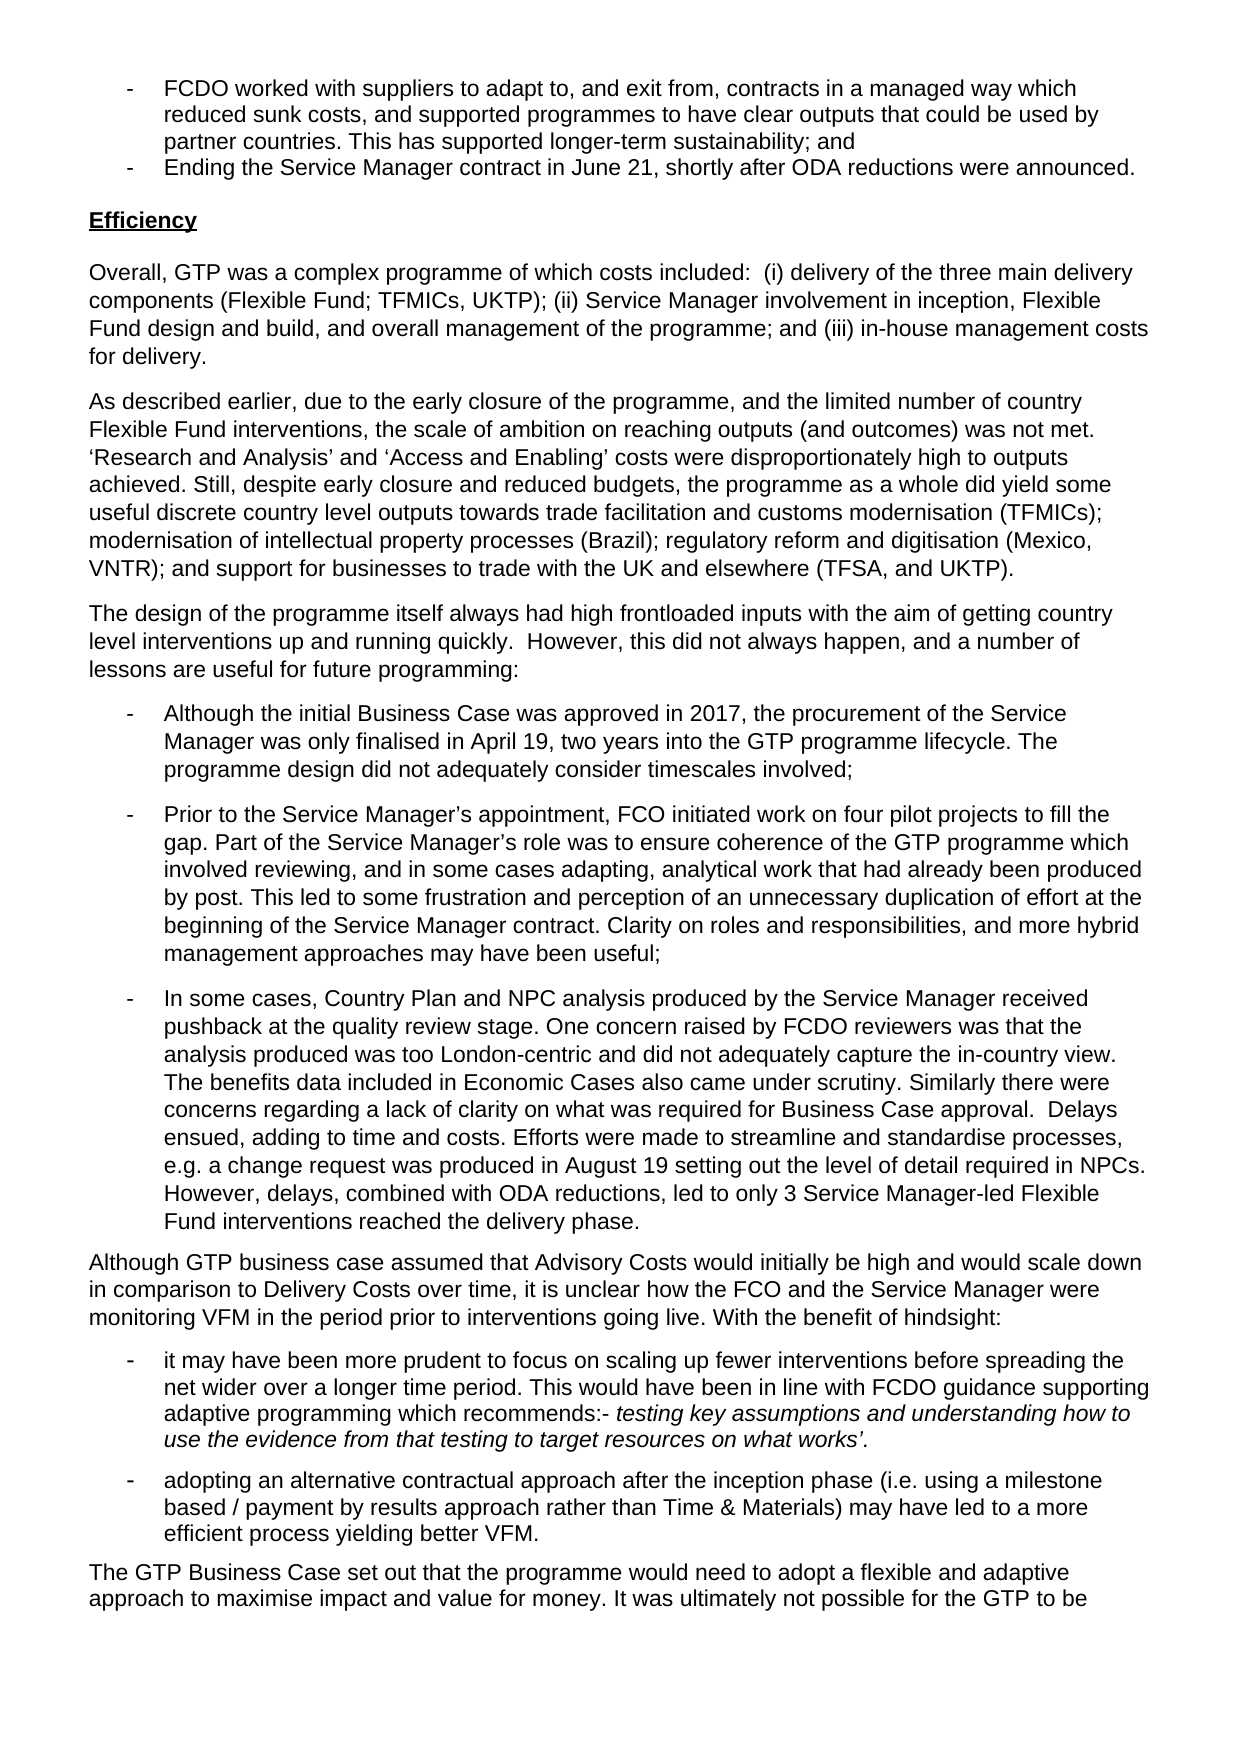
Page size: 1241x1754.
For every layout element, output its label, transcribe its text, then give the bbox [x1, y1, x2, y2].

list FCDO worked with suppliers to adapt to, and exit from, contracts in a managed way which reduced sunk costs, and supported programmes to have clear outputs that could be used by partner countries. This has supported longer-term sustainability; and [126, 75, 1152, 154]
text Overall, GTP was a complex programme of which costs included: (i) delivery of the three main delivery components (Flexible Fund; TFMICs, UKTP); (ii) Service Manager involvement in inception, Flexible Fund design and build, and overall management of the programme; and (iii) in-house management costs for delivery. [89, 259, 1152, 369]
list Although the initial Business Case was approved in 2017, the procurement of the Service Manager was only finalised in April 19, two years into the GTP programme lifecycle. The programme design did not adequately consider timescales involved; [126, 700, 1152, 782]
text Efficiency [89, 207, 1152, 233]
list adopting an alternative contractual approach after the inception phase (i.e. using a milestone based / payment by results approach rather than Time & Materials) may have led to a more efficient process yielding better VFM. [126, 1465, 1152, 1547]
text As described earlier, due to the early closure of the programme, and the limited number of country Flexible Fund interventions, the scale of ambition on reaching outputs (and outcomes) was not met. ‘Research and Analysis’ and ‘Access and Enabling’ costs were disproportionately high to outputs achieved. Still, despite early closure and reduced budgets, the programme as a whole did yield some useful discrete country level outputs towards trade facilitation and customs modernisation (TFMICs); modernisation of intellectual property processes (Brazil); regulatory reform and digitisation (Mexico, VNTR); and support for businesses to trade with the UK and elsewhere (TFSA, and UKTP). [89, 388, 1152, 582]
list In some cases, Country Plan and NPC analysis produced by the Service Manager received pushback at the quality review stage. One concern raised by FCDO reviewers was that the analysis produced was too London-centric and did not adequately capture the in-country view. The benefits data included in Economic Cases also came under scrutiny. Similarly there were concerns regarding a lack of clarity on what was required for Business Case approval. Delays ensued, adding to time and costs. Efforts were made to streamline and standardise processes, e.g. a change request was produced in August 19 setting out the level of detail required in NPCs. However, delays, combined with ODA reductions, led to only 3 Service Manager-led Flexible Fund interventions reached the delivery phase. [126, 985, 1152, 1234]
text Although GTP business case assumed that Advisory Costs would initially be high and would scale down in comparison to Delivery Costs over time, it is unclear how the FCO and the Service Manager were monitoring VFM in the period prior to interventions going live. With the benefit of hindsight: [89, 1248, 1152, 1331]
list Ending the Service Manager contract in June 21, shortly after ODA reductions were announced. [126, 154, 1152, 180]
text The design of the programme itself always had high frontloaded inputs with the aim of getting country level interventions up and running quickly. However, this did not always happen, and a number of lessons are useful for future programming: [89, 600, 1152, 682]
list Prior to the Service Manager’s appointment, FCO initiated work on four pilot projects to fill the gap. Part of the Service Manager’s role was to ensure coherence of the GTP programme which involved reviewing, and in some cases adapting, analytical work that had already been produced by post. This led to some frustration and perception of an unnecessary duplication of effort at the beginning of the Service Manager contract. Clarity on roles and responsibilities, and more hybrid management approaches may have been useful; [126, 801, 1152, 967]
list it may have been more prudent to focus on scaling up fewer interventions before spreading the net wider over a longer time period. This would have been in line with FCDO guidance supporting adaptive programming which recommends:- testing key assumptions and understanding how to use the evidence from that testing to target resources on what works’. [126, 1345, 1152, 1453]
text The GTP Business Case set out that the programme would need to adopt a flexible and adaptive approach to maximise impact and value for money. It was ultimately not possible for the GTP to be [89, 1559, 1152, 1612]
